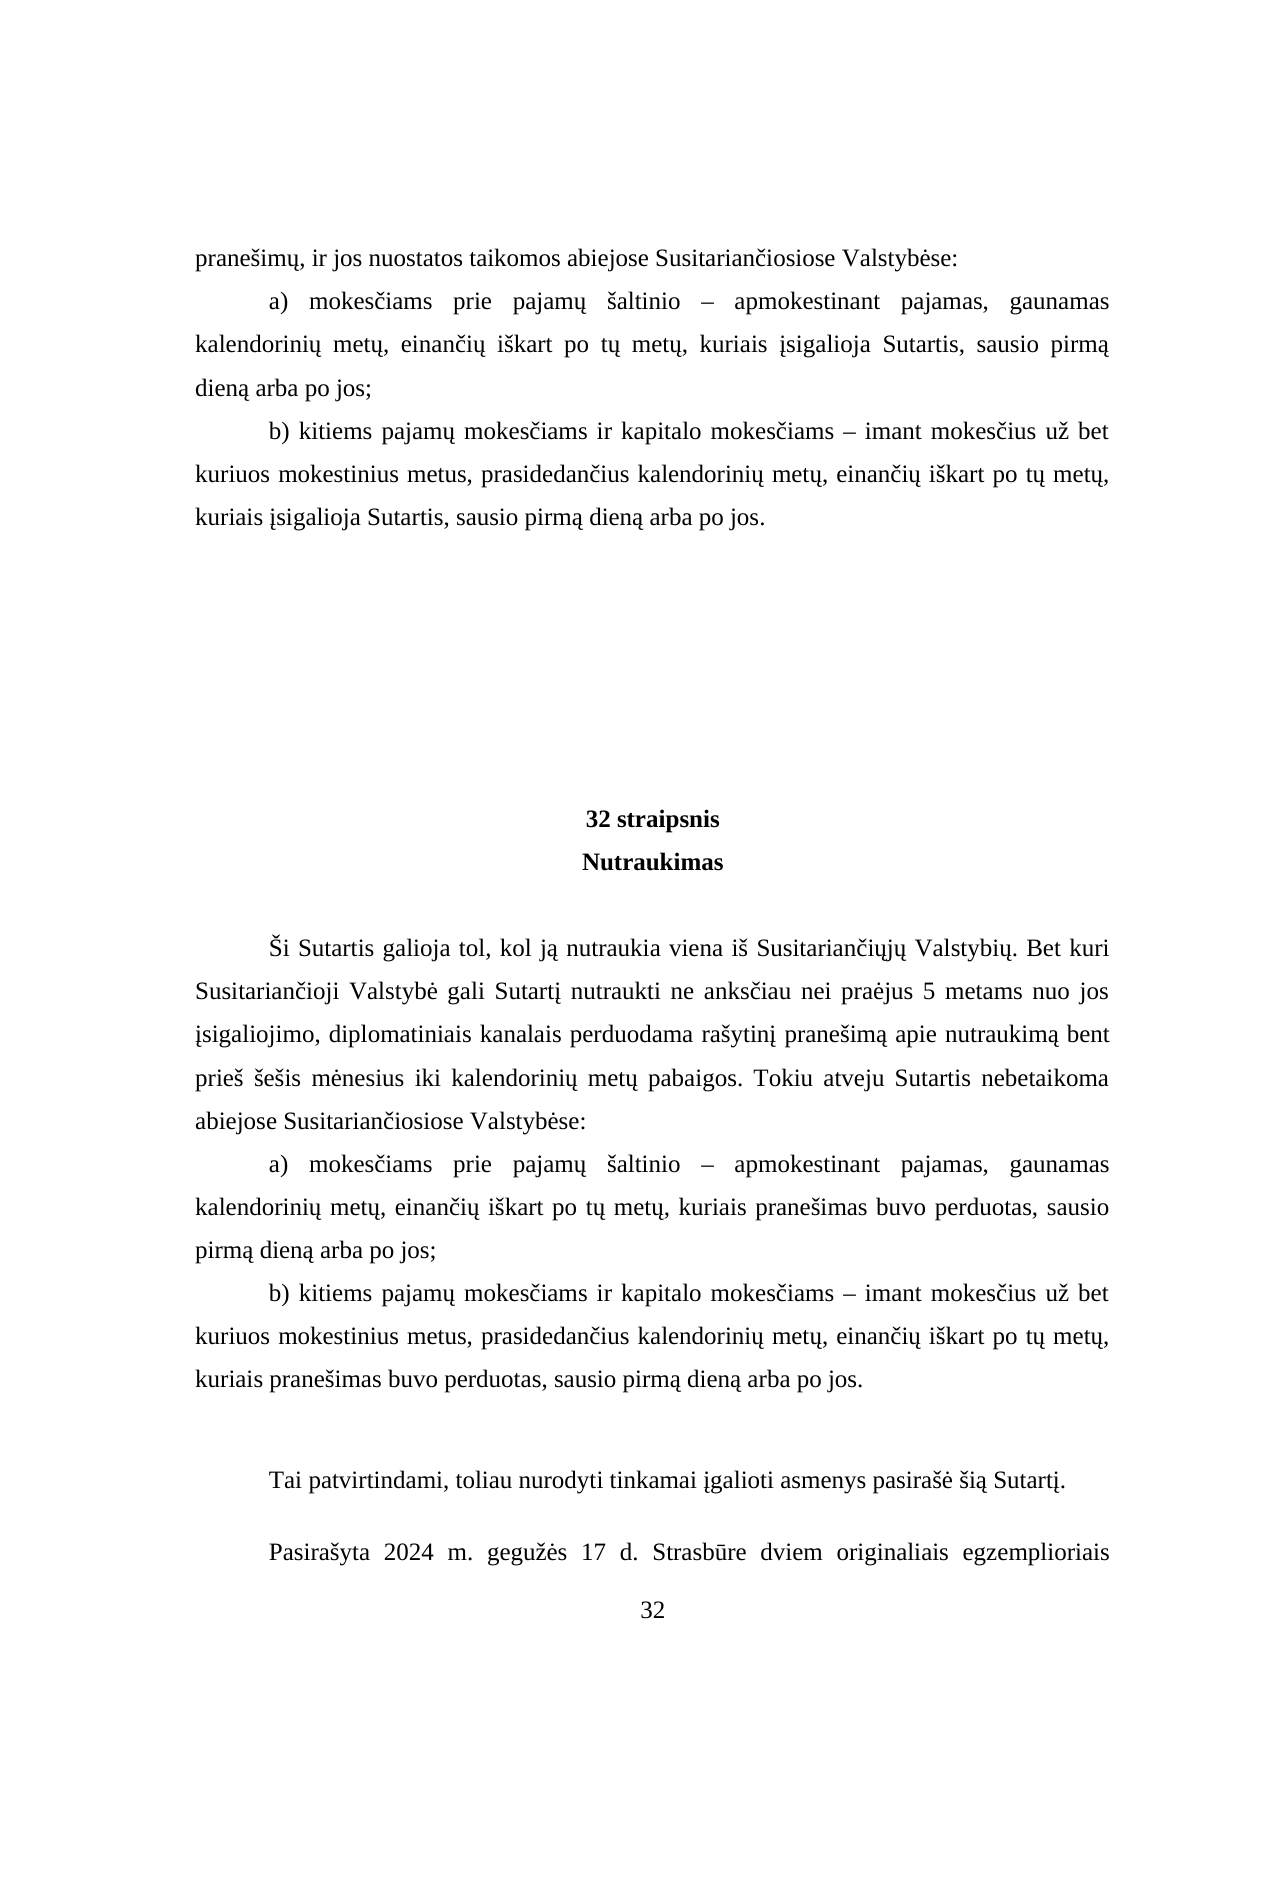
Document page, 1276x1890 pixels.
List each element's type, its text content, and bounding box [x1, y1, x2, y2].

text pranešimų, ir jos nuostatos taikomos abiejose Susitariančiosiose Valstybėse: [195, 243, 1110, 272]
text a) mokesčiams prie pajamų šaltinio – apmokestinant pajamas, gaunamas kalendorinių metų, einančių iškart po tų metų, kuriais pranešimas buvo perduotas, sausio pirmą dieną arba po jos; [195, 1149, 1110, 1264]
text b) kitiems pajamų mokesčiams ir kapitalo mokesčiams – imant mokesčius už bet kuriuos mokestinius metus, prasidedančius kalendorinių metų, einančių iškart po tų metų, kuriais pranešimas buvo perduotas, sausio pirmą dieną arba po jos. [195, 1278, 1110, 1393]
text Ši Sutartis galioja tol, kol ją nutraukia viena iš Susitariančiųjų Valstybių. Bet kuri Susitariančioji Valstybė gali Sutartį nutraukti ne anksčiau nei praėjus 5 metams nuo jos įsigaliojimo, diplomatiniais kanalais perduodama rašytinį pranešimą apie nutraukimą bent prieš šešis mėnesius iki kalendorinių metų pabaigos. Tokiu atveju Sutartis nebetaikoma abiejose Susitariančiosiose Valstybėse: [195, 933, 1110, 1134]
text Pasirašyta 2024 m. gegužės 17 d. Strasbūre dviem originaliais egzemplioriais [195, 1537, 1110, 1566]
text 32 straipsnis [195, 804, 1110, 833]
text a) mokesčiams prie pajamų šaltinio – apmokestinant pajamas, gaunamas kalendorinių metų, einančių iškart po tų metų, kuriais įsigalioja Sutartis, sausio pirmą dieną arba po jos; [195, 286, 1110, 401]
text b) kitiems pajamų mokesčiams ir kapitalo mokesčiams – imant mokesčius už bet kuriuos mokestinius metus, prasidedančius kalendorinių metų, einančių iškart po tų metų, kuriais įsigalioja Sutartis, sausio pirmą dieną arba po jos. [195, 416, 1110, 531]
text Tai patvirtindami, toliau nurodyti tinkamai įgalioti asmenys pasirašė šią Sutartį. [195, 1465, 1110, 1494]
text Nutraukimas [195, 847, 1110, 876]
